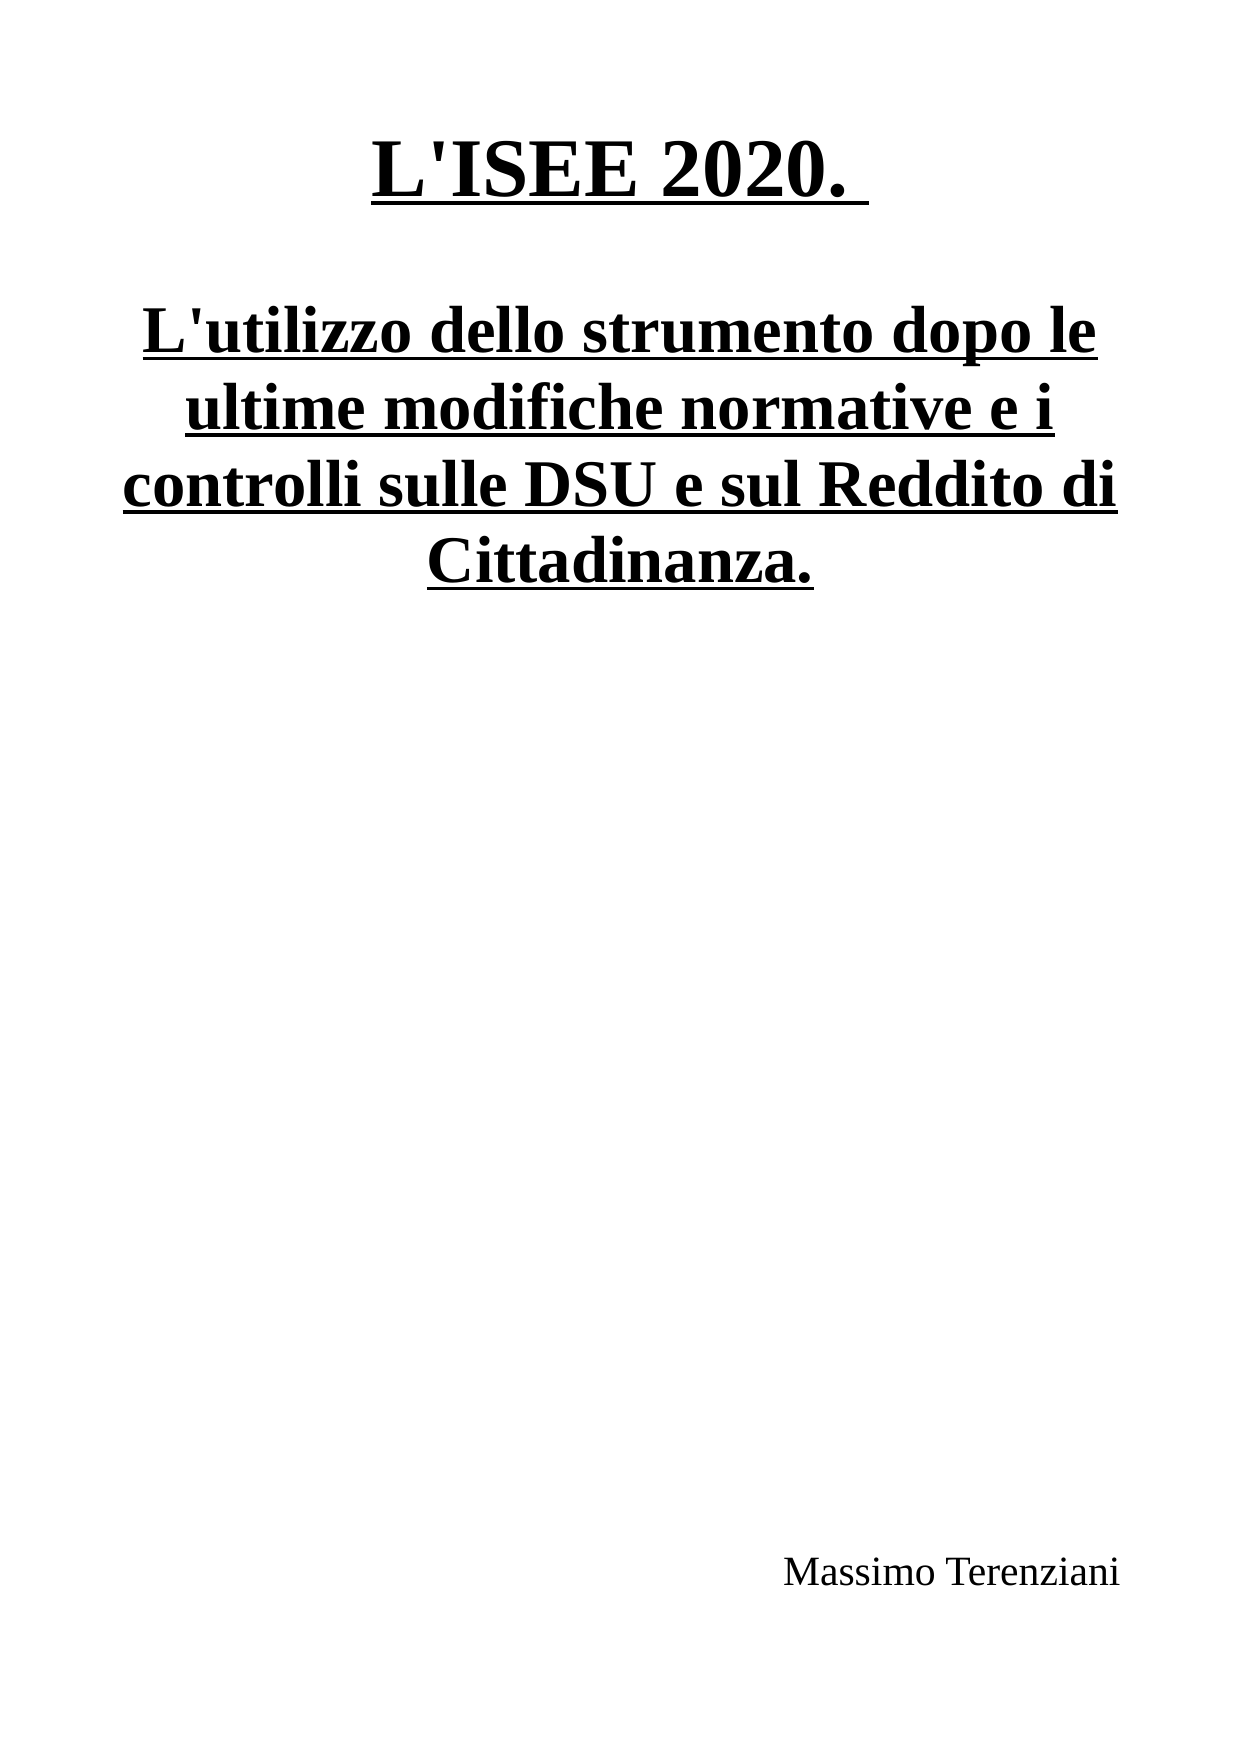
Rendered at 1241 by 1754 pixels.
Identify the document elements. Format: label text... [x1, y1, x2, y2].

text L'ISEE 2020. [118, 118, 1122, 214]
text Massimo Terenziani [118, 1546, 1122, 1594]
text L'utilizzo dello strumento dopo le ultime modifiche normative e i controlli sulle DSU e sul Reddito di Cittadinanza. [118, 291, 1122, 597]
